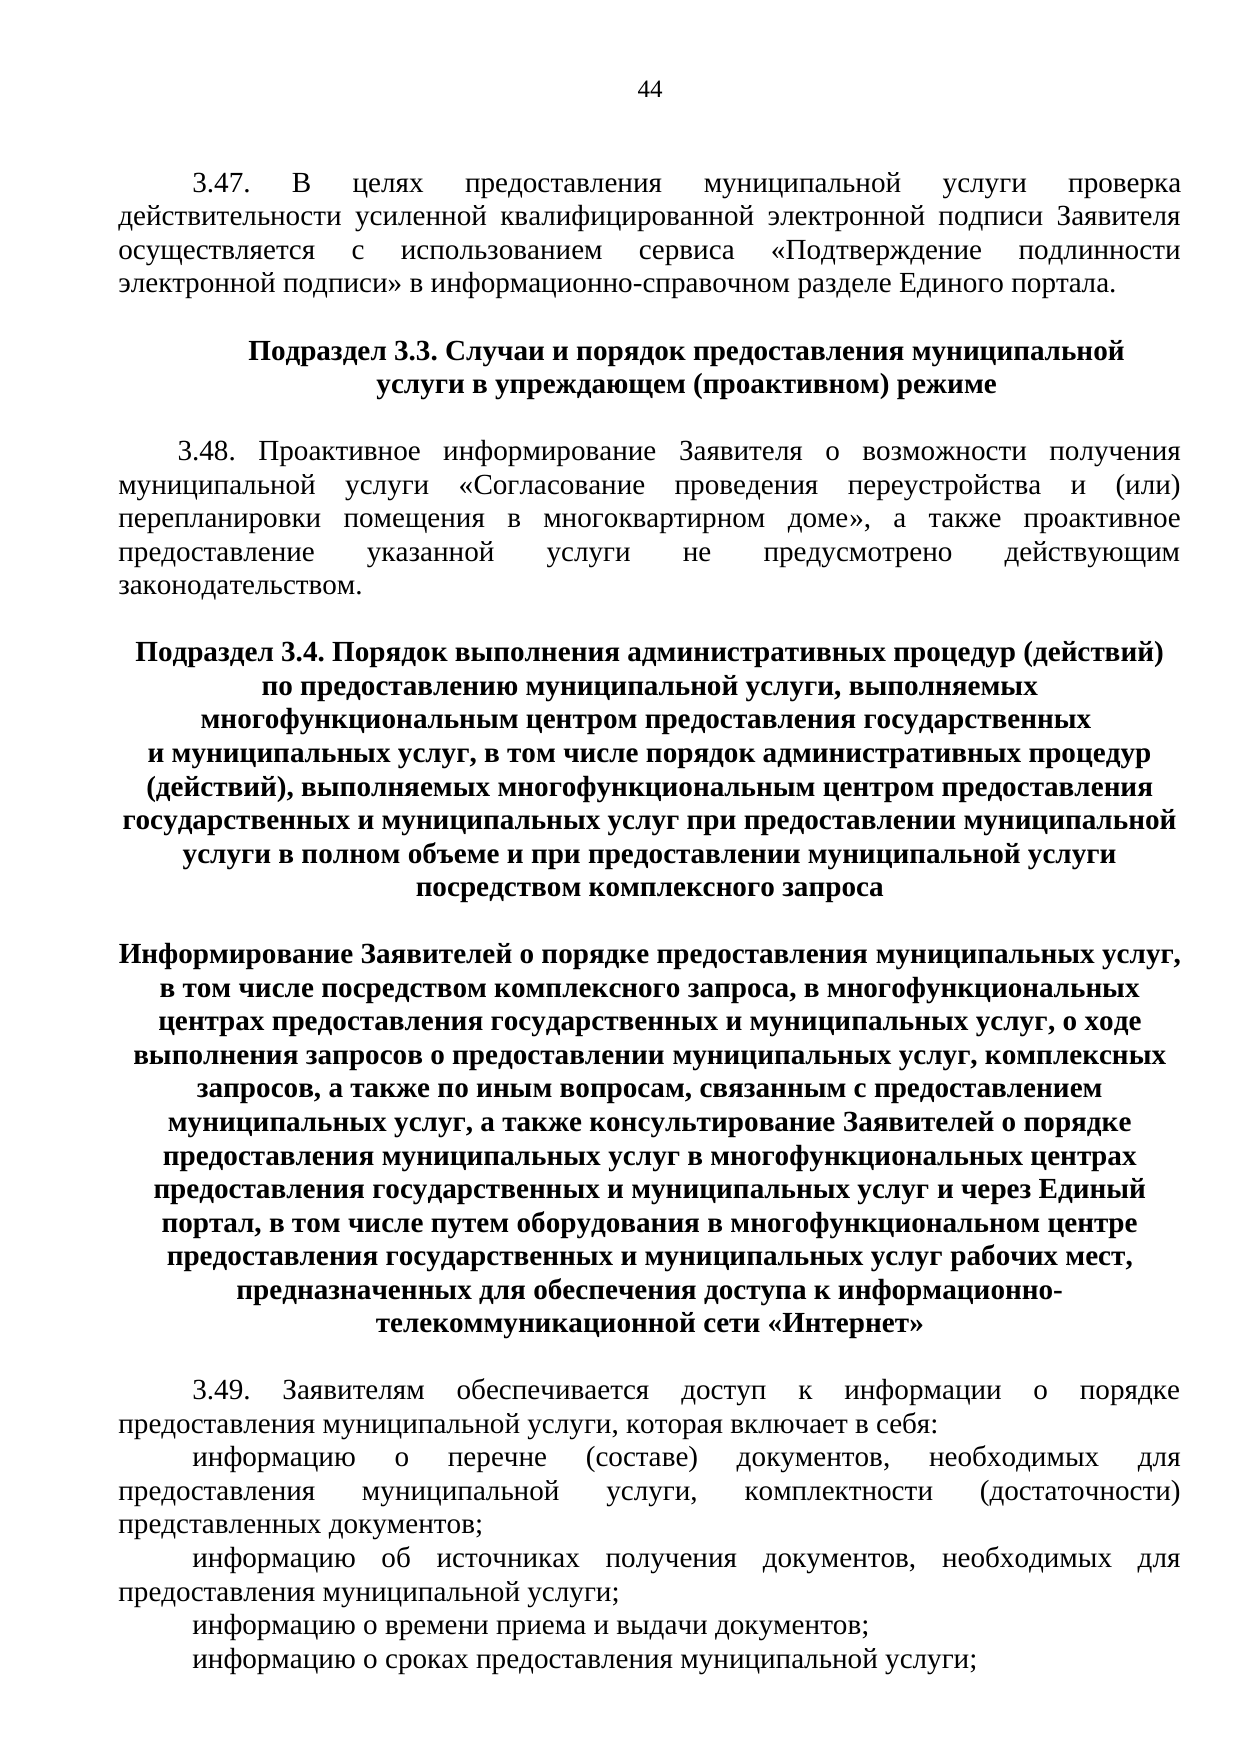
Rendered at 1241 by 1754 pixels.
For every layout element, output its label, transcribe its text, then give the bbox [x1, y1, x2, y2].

text Подраздел 3.3. Случаи и порядок предоставления муниципальной [118, 333, 1181, 366]
text информацию о сроках предоставления муниципальной услуги; [118, 1641, 1181, 1674]
text Подраздел 3.4. Порядок выполнения административных процедур (действий) по предоставлению муниципальной услуги, выполняемых многофункциональным центром предоставления государственных и муниципальных услуг, в том числе порядок административных процедур (действий), выполняемых многофункциональным центром предоставления государственных и муниципальных услуг при предоставлении муниципальной услуги в полном объеме и при предоставлении муниципальной услуги посредством комплексного запроса [118, 634, 1181, 903]
text информацию об источниках получения документов, необходимых для предоставления муниципальной услуги; [118, 1540, 1181, 1607]
text информацию о перечне (составе) документов, необходимых для предоставления муниципальной услуги, комплектности (достаточности) представленных документов; [118, 1439, 1181, 1540]
text информацию о времени приема и выдачи документов; [118, 1607, 1181, 1641]
text 3.49. Заявителям обеспечивается доступ к информации о порядке предоставления муниципальной услуги, которая включает в себя: [118, 1372, 1181, 1439]
text 3.48. Проактивное информирование Заявителя о возможности получения муниципальной услуги «Согласование проведения переустройства и (или) перепланировки помещения в многоквартирном доме», а также проактивное предоставление указанной услуги не предусмотрено действующим законодательством. [118, 433, 1181, 601]
text услуги в упреждающем (проактивном) режиме [118, 366, 1181, 400]
text Информирование Заявителей о порядке предоставления муниципальных услуг, в том числе посредством комплексного запроса, в многофункциональных центрах предоставления государственных и муниципальных услуг, о ходе выполнения запросов о предоставлении муниципальных услуг, комплексных запросов, а также по иным вопросам, связанным с предоставлением муниципальных услуг, а также консультирование Заявителей о порядке предоставления муниципальных услуг в многофункциональных центрах предоставления государственных и муниципальных услуг и через Единый портал, в том числе путем оборудования в многофункциональном центре предоставления государственных и муниципальных услуг рабочих мест, предназначенных для обеспечения доступа к информационно-телекоммуникационной сети «Интернет» [118, 936, 1181, 1339]
text 3.47. В целях предоставления муниципальной услуги проверка действительности усиленной квалифицированной электронной подписи Заявителя осуществляется с использованием сервиса «Подтверждение подлинности электронной подписи» в информационно-справочном разделе Единого портала. [118, 165, 1181, 299]
